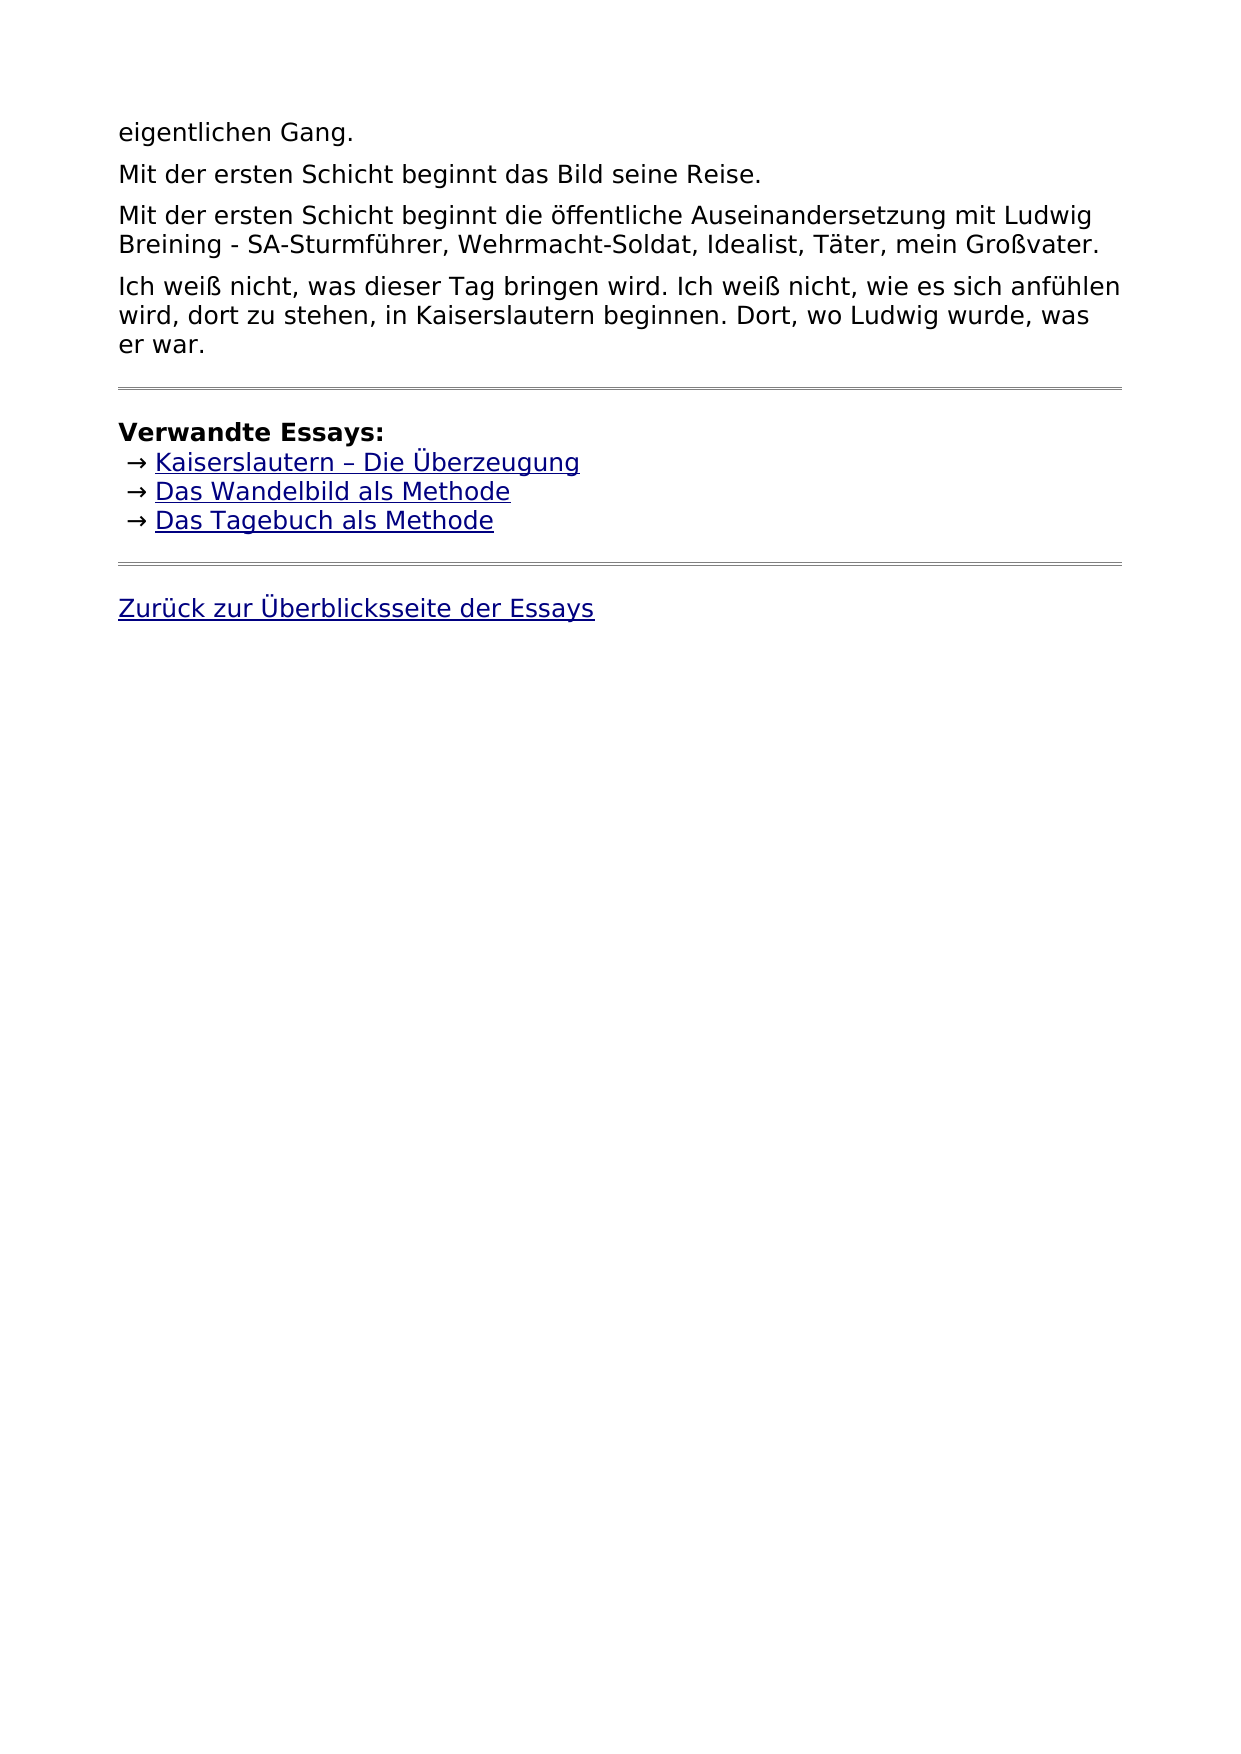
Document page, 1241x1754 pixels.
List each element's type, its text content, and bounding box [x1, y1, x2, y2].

text Zurück zur Überblicksseite der Essays [118, 594, 1122, 623]
text eigentlichen Gang. [118, 118, 1122, 147]
text Verwandte Essays: → Kaiserslautern – Die Überzeugung → Das Wandelbild als Methode → Das Tagebuch als Methode [118, 419, 1122, 535]
text Mit der ersten Schicht beginnt das Bild seine Reise. [118, 160, 1122, 189]
text Ich weiß nicht, was dieser Tag bringen wird. Ich weiß nicht, wie es sich anfühlen wird, dort zu stehen, in Kaiserslautern beginnen. Dort, wo Ludwig wurde, was er war. [118, 272, 1122, 360]
text Mit der ersten Schicht beginnt die öffentliche Auseinandersetzung mit Ludwig Breining - SA-Sturmführer, Wehrmacht-Soldat, Idealist, Täter, mein Großvater. [118, 201, 1122, 260]
